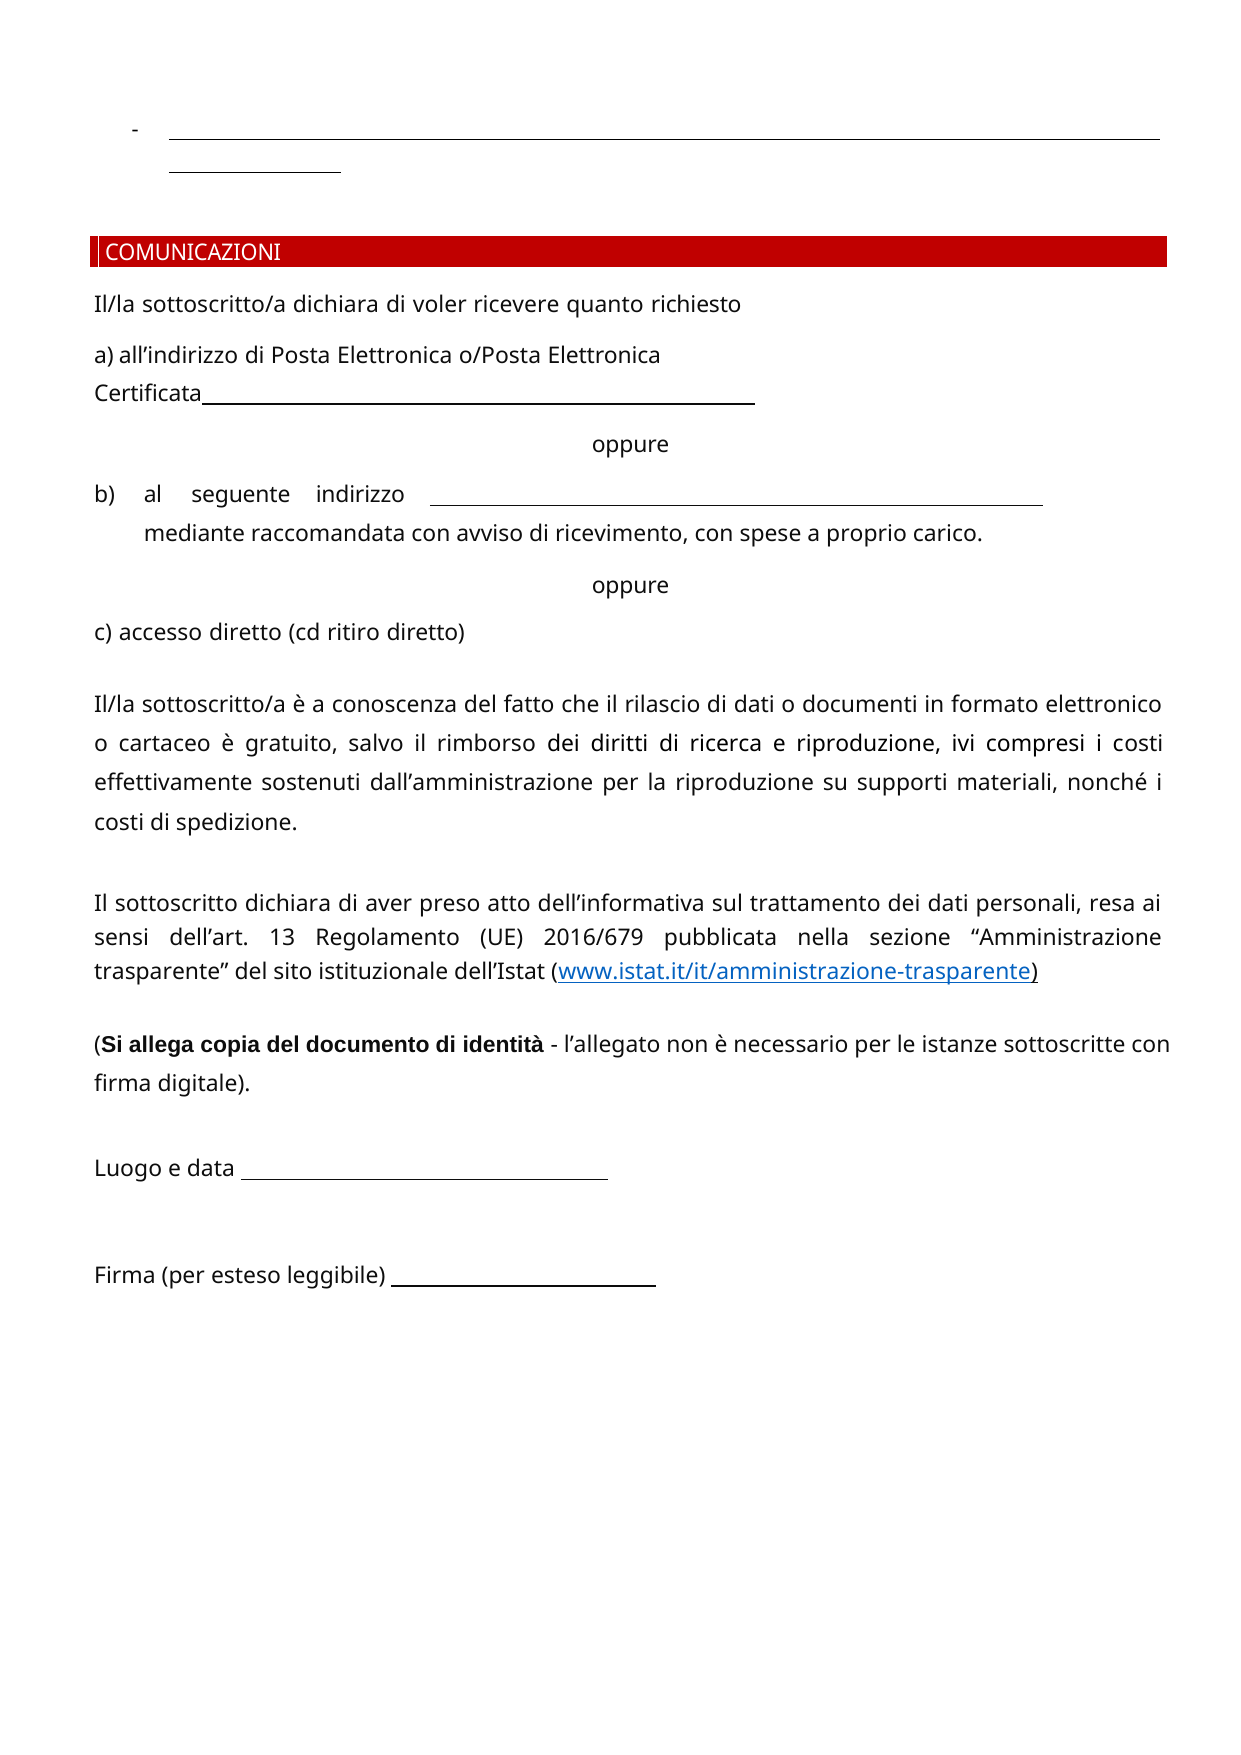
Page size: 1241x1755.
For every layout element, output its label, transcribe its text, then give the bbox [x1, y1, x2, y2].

subtitle COMUNICAZIONI [89, 236, 1182, 267]
text Firma (per esteso leggibile) [94, 1259, 1182, 1290]
text Certificata [94, 377, 1182, 408]
list all’indirizzo di Posta Elettronica o/Posta Elettronica [94, 338, 1182, 370]
list accesso diretto (cd ritiro diretto) [94, 616, 1182, 647]
text Luogo e data [94, 1152, 1182, 1183]
text Il/la sottoscritto/a è a conoscenza del fatto che il rilascio di dati o documenti in formato elettronico o cartaceo è gratuito, salvo il rimborso dei diritti di ricerca e riproduzione, ivi compresi i costi effettivamente sostenuti dall’amministrazione per la riproduzione su supporti materiali, nonché i costi di spedizione. [94, 687, 1163, 837]
list al seguente indirizzo mediante raccomandata con avviso di ricevimento, con spese a proprio carico. [94, 478, 1163, 548]
text Il/la sottoscritto/a dichiara di voler ricevere quanto richiesto [94, 288, 1182, 319]
text Il sottoscritto dichiara di aver preso atto dell’informativa sul trattamento dei dati personali, resa ai sensi dell’art. 13 Regolamento (UE) 2016/679 pubblicata nella sezione “Amministrazione trasparente” del sito istituzionale dell’Istat (www.istat.it/it/amministrazione-trasparente) [94, 886, 1163, 986]
text oppure [592, 428, 1182, 459]
text (Si allega copia del documento di identità - l’allegato non è necessario per le istanze sottoscritte con firma digitale). [94, 1027, 1182, 1098]
text oppure [592, 569, 1182, 601]
